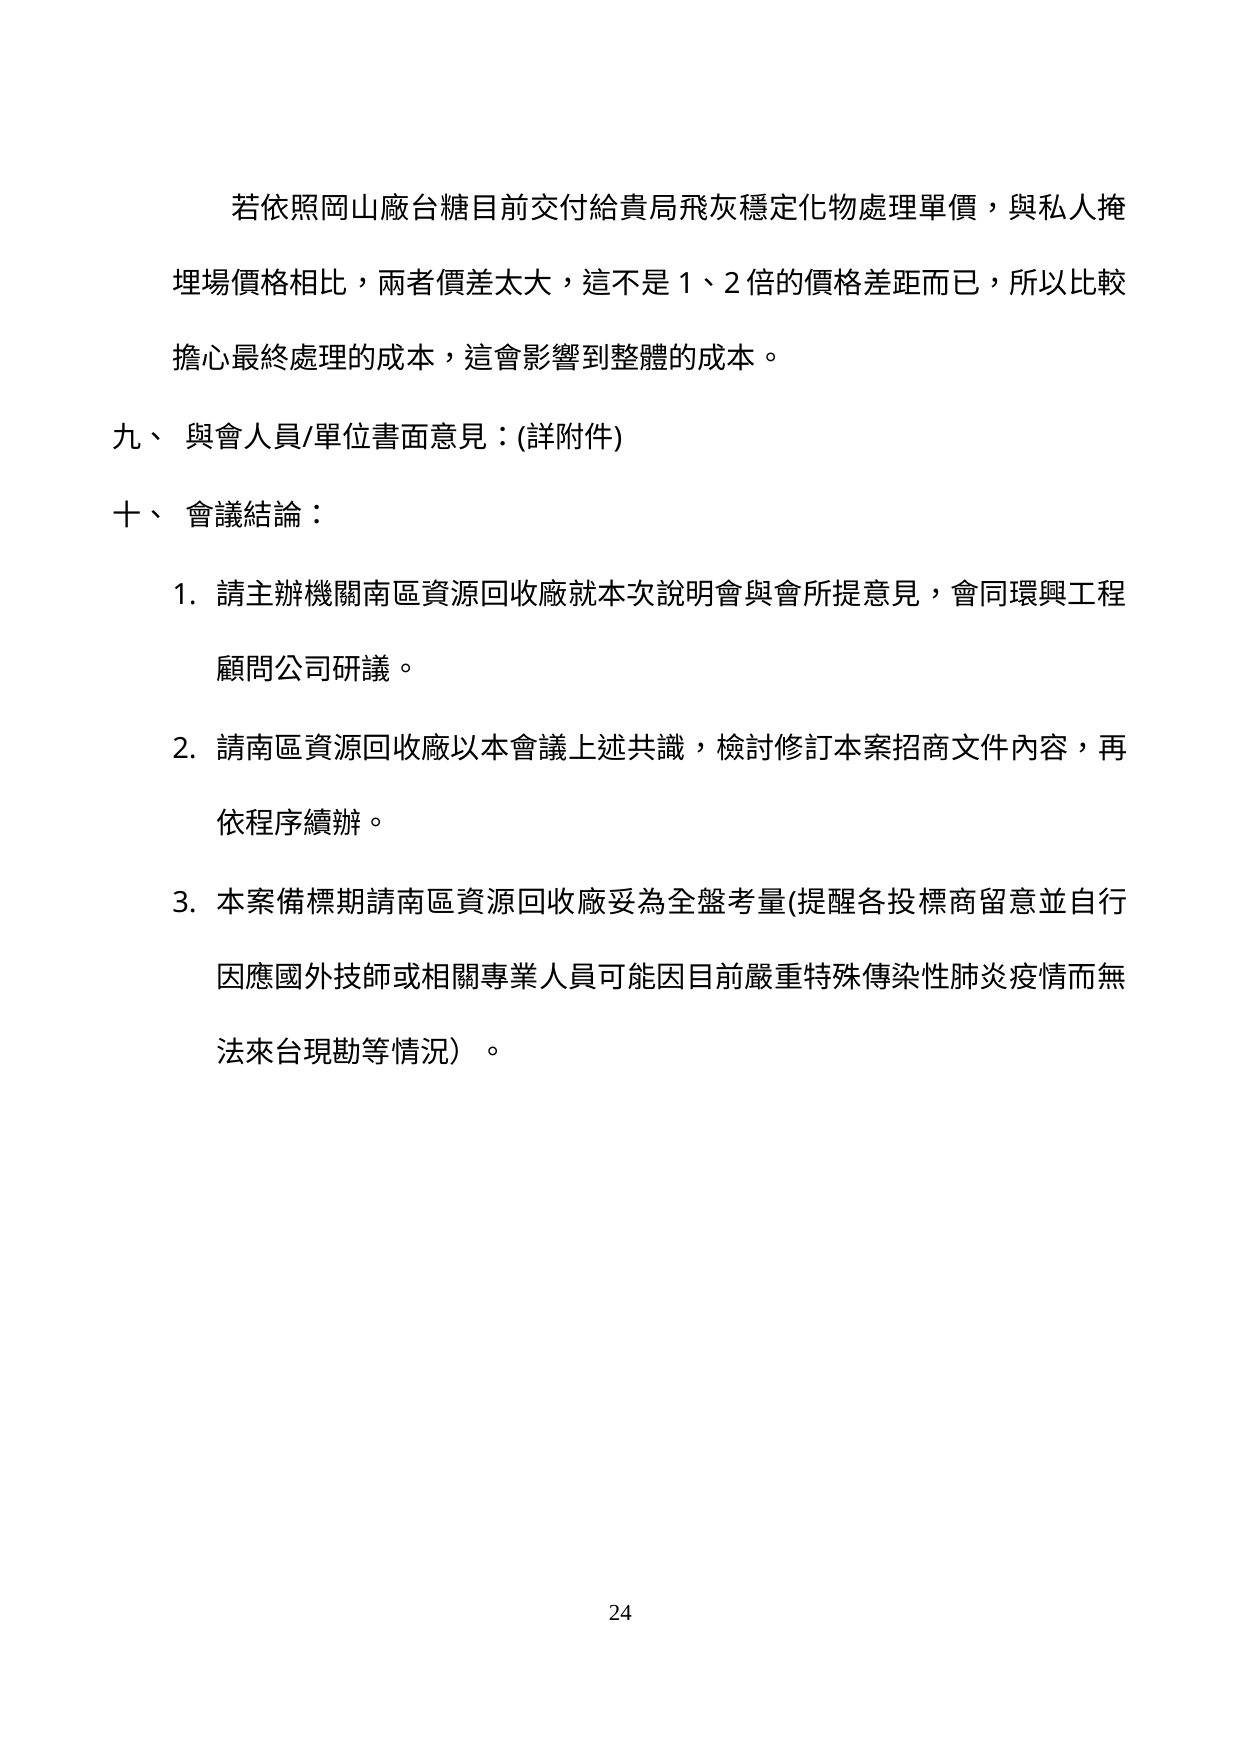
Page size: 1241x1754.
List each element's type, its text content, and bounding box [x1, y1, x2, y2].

text 若依照岡山廠台糖目前交付給貴局飛灰穩定化物處理單價，與私人掩埋場價格相比，兩者價差太大，這不是1、2倍的價格差距而已，所以比較擔心最終處理的成本，這會影響到整體的成本。 [172, 162, 1128, 387]
text 1. 請主辦機關南區資源回收廠就本次說明會與會所提意見，會同環興工程顧問公司研議。 [172, 548, 1128, 698]
text 十、 會議結論： [112, 469, 1128, 544]
text 3. 本案備標期請南區資源回收廠妥為全盤考量(提醒各投標商留意並自行因應國外技師或相關專業人員可能因目前嚴重特殊傳染性肺炎疫情而無法來台現勘等情況）。 [172, 856, 1128, 1081]
text 九、 與會人員/單位書面意見：(詳附件) [112, 391, 1128, 466]
text 2. 請南區資源回收廠以本會議上述共識，檢討修訂本案招商文件內容，再依程序續辦。 [172, 702, 1128, 852]
